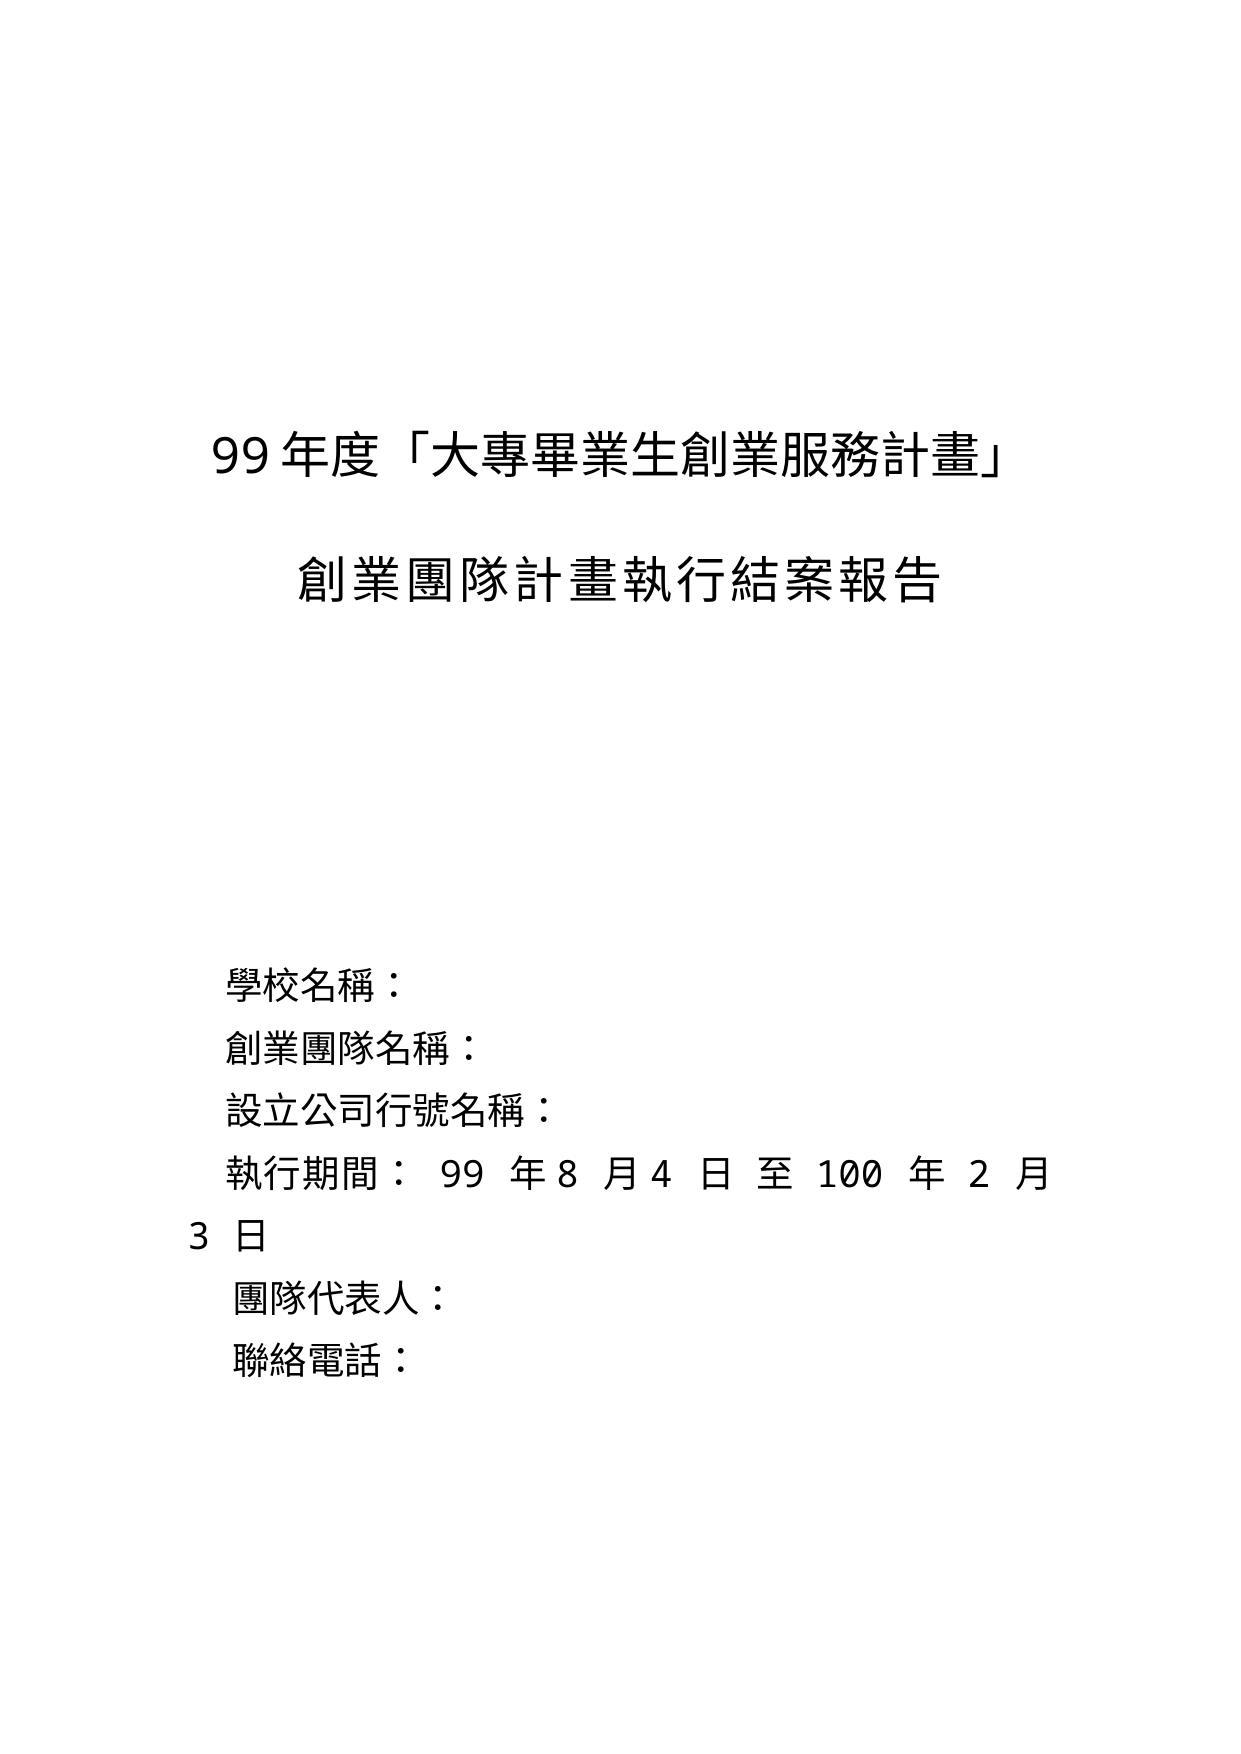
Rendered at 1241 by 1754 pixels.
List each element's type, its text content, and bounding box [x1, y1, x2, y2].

text 99年度「大專畢業生創業服務計畫」 [187, 379, 1053, 504]
text 設立公司行號名稱： [187, 1067, 1053, 1129]
text 創業團隊名稱： [187, 1004, 1053, 1067]
text 聯絡電話： [232, 1317, 1053, 1379]
text 執行期間： 99 年8 月4 日 至 100 年 2 月 3 日 [187, 1129, 1053, 1254]
text 學校名稱： [187, 942, 1053, 1004]
text 團隊代表人： [232, 1254, 1053, 1317]
text 創業團隊計畫執行結案報告 [187, 504, 1053, 629]
